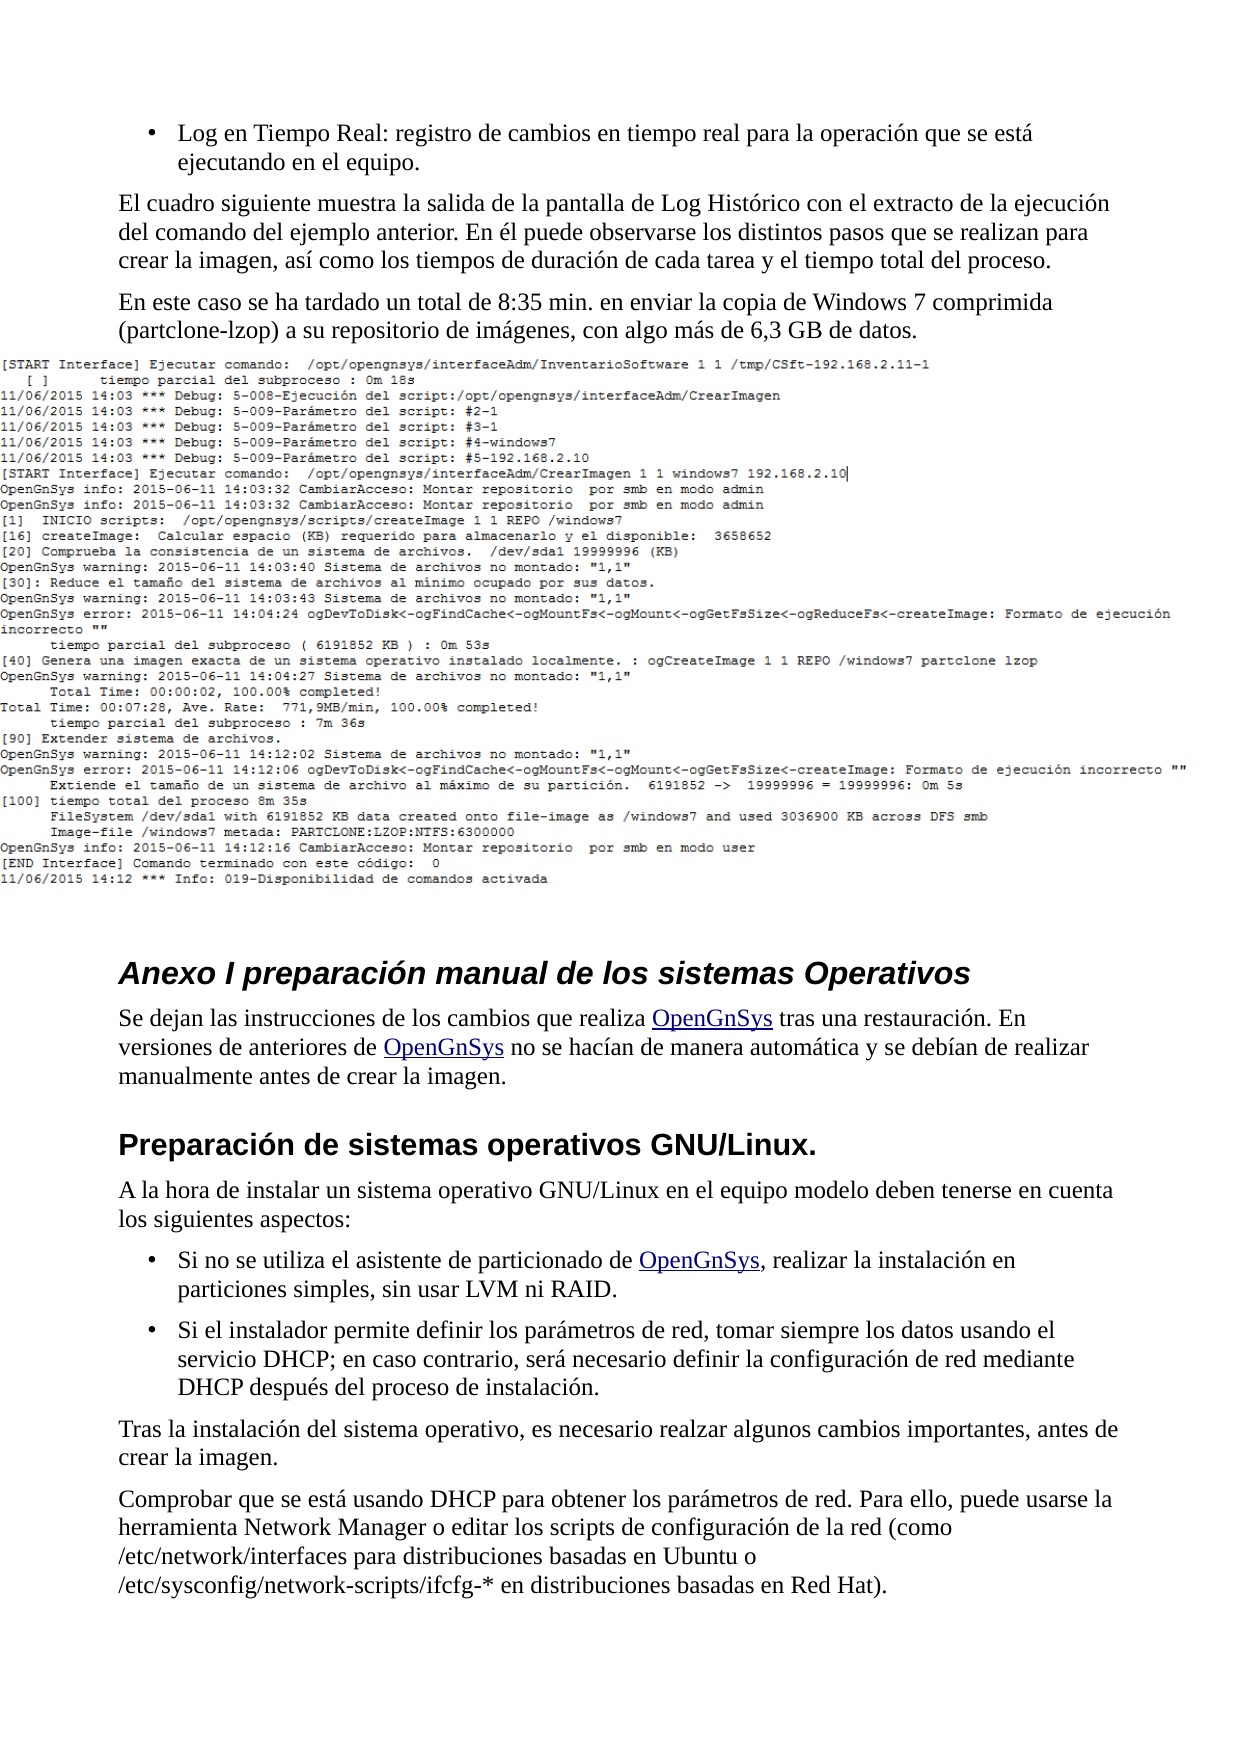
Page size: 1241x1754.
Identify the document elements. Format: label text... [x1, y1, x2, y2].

list Si no se utiliza el asistente de particionado de OpenGnSys, realizar la instalación en particiones simples, sin usar LVM ni RAID. [148, 1245, 1122, 1302]
subtitle Anexo I preparación manual de los sistemas Operativos [118, 954, 1122, 991]
text Comprobar que se está usando DHCP para obtener los parámetros de red. Para ello, puede usarse la herramienta Network Manager o editar los scripts de configuración de la red (como /etc/network/interfaces para distribuciones basadas en Ubuntu o /etc/sysconfig/network-scripts/ifcfg-* en distribuciones basadas en Red Hat). [118, 1484, 1122, 1599]
text En este caso se ha tardado un total de 8:35 min. en enviar la copia de Windows 7 comprimida (partclone-lzop) a su repositorio de imágenes, con algo más de 6,3 GB de datos. [118, 287, 1122, 344]
text El cuadro siguiente muestra la salida de la pantalla de Log Histórico con el extracto de la ejecución del comando del ejemplo anterior. En él puede observarse los distintos pasos que se realizan para crear la imagen, así como los tiempos de duración de cada tarea y el tiempo total del proceso. [118, 188, 1122, 274]
text Se dejan las instrucciones de los cambios que realiza OpenGnSys tras una restauración. En versiones de anteriores de OpenGnSys no se hacían de manera automática y se debían de realizar manualmente antes de crear la imagen. [118, 1003, 1122, 1089]
text Tras la instalación del sistema operativo, es necesario realzar algunos cambios importantes, antes de crear la imagen. [118, 1414, 1122, 1471]
list Log en Tiempo Real: registro de cambios en tiempo real para la operación que se está ejecutando en el equipo. [148, 118, 1122, 176]
text A la hora de instalar un sistema operativo GNU/Linux en el equipo modelo deben tenerse en cuenta los siguientes aspectos: [118, 1175, 1122, 1232]
subtitle Preparación de sistemas operativos GNU/Linux. [118, 1127, 1122, 1162]
list Si el instalador permite definir los parámetros de red, tomar siempre los datos usando el servicio DHCP; en caso contrario, será necesario definir la configuración de red mediante DHCP después del proceso de instalación. [148, 1315, 1122, 1401]
